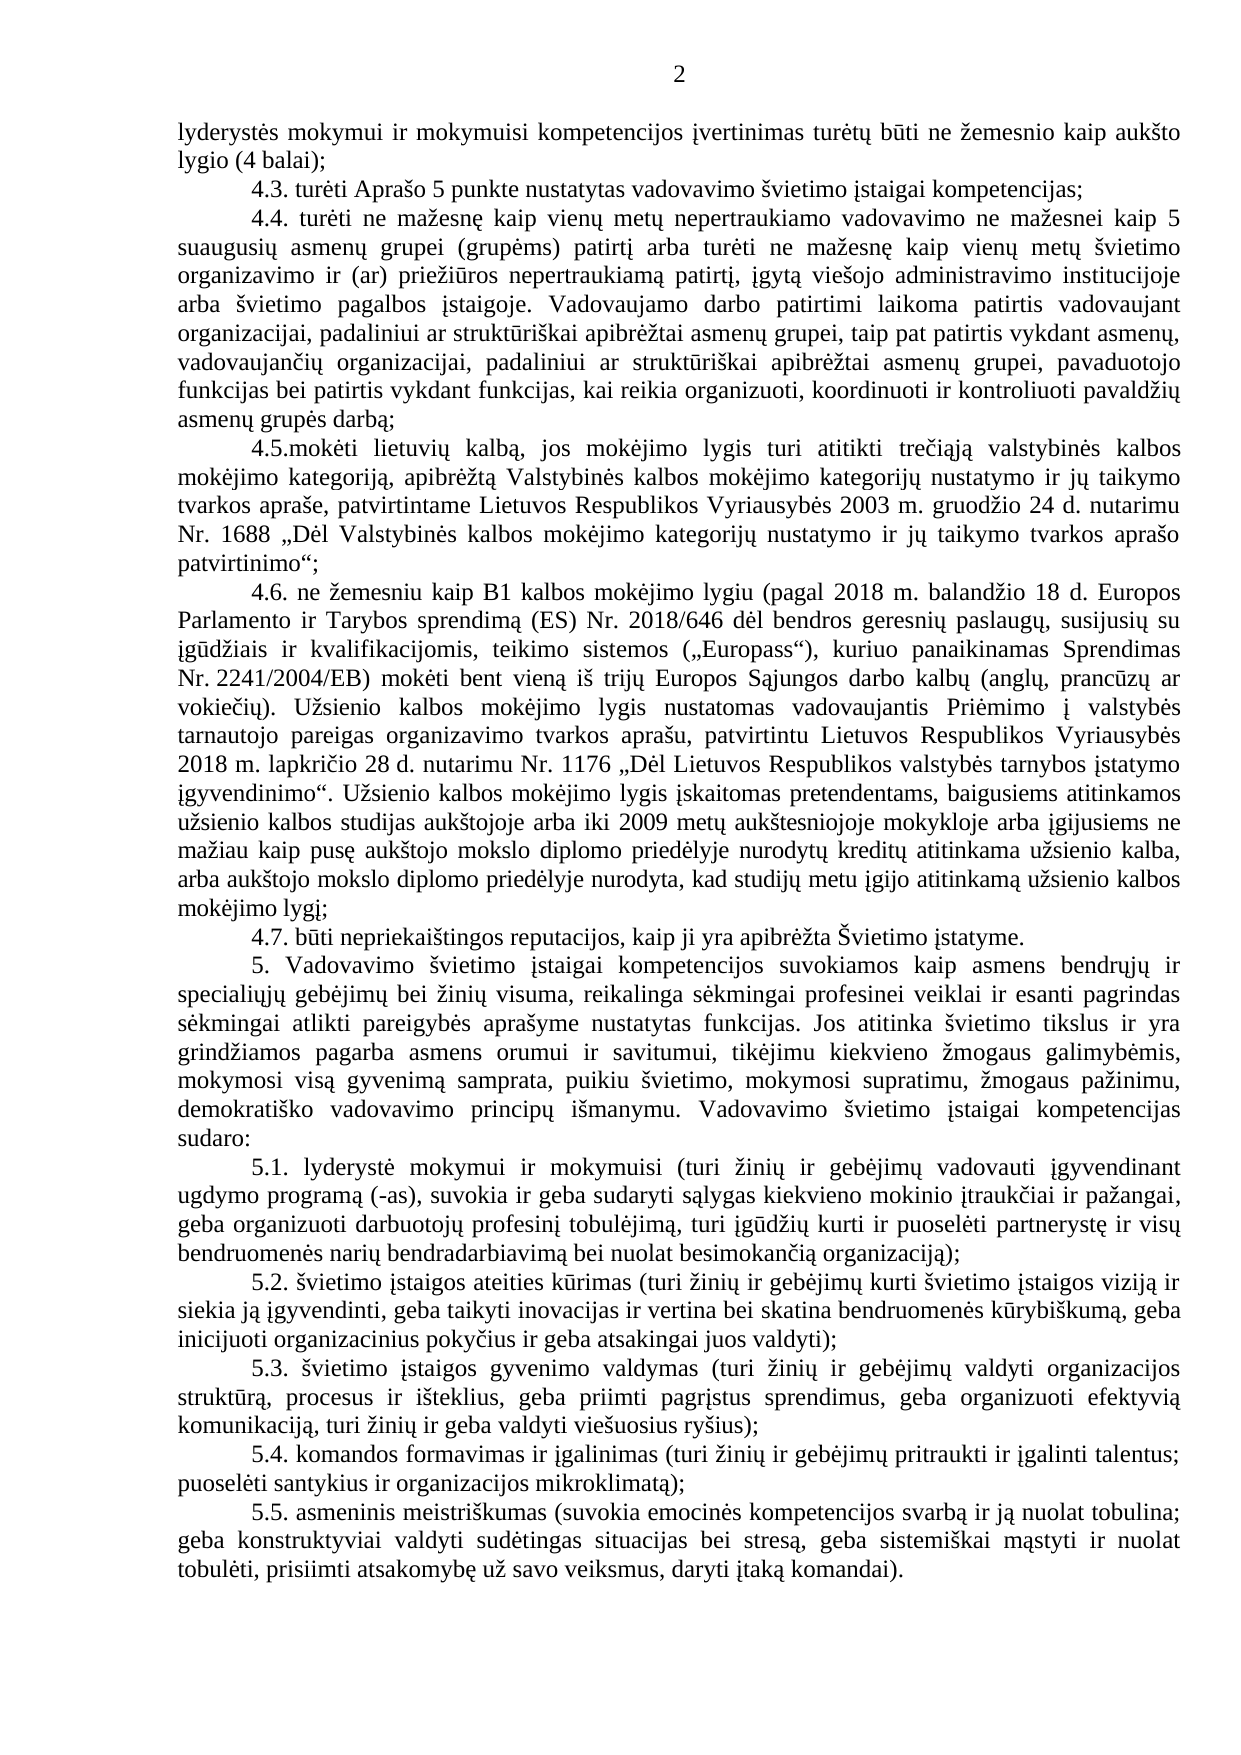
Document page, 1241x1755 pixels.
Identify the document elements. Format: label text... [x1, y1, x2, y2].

text 4.4. turėti ne mažesnę kaip vienų metų nepertraukiamo vadovavimo ne mažesnei kaip 5 suaugusių asmenų grupei (grupėms) patirtį arba turėti ne mažesnę kaip vienų metų švietimo organizavimo ir (ar) priežiūros nepertraukiamą patirtį, įgytą viešojo administravimo institucijoje arba švietimo pagalbos įstaigoje. Vadovaujamo darbo patirtimi laikoma patirtis vadovaujant organizacijai, padaliniui ar struktūriškai apibrėžtai asmenų grupei, taip pat patirtis vykdant asmenų, vadovaujančių organizacijai, padaliniui ar struktūriškai apibrėžtai asmenų grupei, pavaduotojo funkcijas bei patirtis vykdant funkcijas, kai reikia organizuoti, koordinuoti ir kontroliuoti pavaldžių asmenų grupės darbą; [177, 203, 1181, 433]
text lyderystės mokymui ir mokymuisi kompetencijos įvertinimas turėtų būti ne žemesnio kaip aukšto lygio (4 balai); [177, 117, 1181, 174]
text 5.4. komandos formavimas ir įgalinimas (turi žinių ir gebėjimų pritraukti ir įgalinti talentus; puoselėti santykius ir organizacijos mikroklimatą); [177, 1439, 1181, 1497]
text 5.2. švietimo įstaigos ateities kūrimas (turi žinių ir gebėjimų kurti švietimo įstaigos viziją ir siekia ją įgyvendinti, geba taikyti inovacijas ir vertina bei skatina bendruomenės kūrybiškumą, geba inicijuoti organizacinius pokyčius ir geba atsakingai juos valdyti); [177, 1267, 1181, 1353]
text 5.1. lyderystė mokymui ir mokymuisi (turi žinių ir gebėjimų vadovauti įgyvendinant ugdymo programą (-as), suvokia ir geba sudaryti sąlygas kiekvieno mokinio įtraukčiai ir pažangai, geba organizuoti darbuotojų profesinį tobulėjimą, turi įgūdžių kurti ir puoselėti partnerystę ir visų bendruomenės narių bendradarbiavimą bei nuolat besimokančią organizaciją); [177, 1152, 1181, 1267]
text 4.5.mokėti lietuvių kalbą, jos mokėjimo lygis turi atitikti trečiąją valstybinės kalbos mokėjimo kategoriją, apibrėžtą Valstybinės kalbos mokėjimo kategorijų nustatymo ir jų taikymo tvarkos apraše, patvirtintame Lietuvos Respublikos Vyriausybės 2003 m. gruodžio 24 d. nutarimu Nr. 1688 „Dėl Valstybinės kalbos mokėjimo kategorijų nustatymo ir jų taikymo tvarkos aprašo patvirtinimo“; [177, 433, 1181, 577]
text 5. Vadovavimo švietimo įstaigai kompetencijos suvokiamos kaip asmens bendrųjų ir specialiųjų gebėjimų bei žinių visuma, reikalinga sėkmingai profesinei veiklai ir esanti pagrindas sėkmingai atlikti pareigybės aprašyme nustatytas funkcijas. Jos atitinka švietimo tikslus ir yra grindžiamos pagarba asmens orumui ir savitumui, tikėjimu kiekvieno žmogaus galimybėmis, mokymosi visą gyvenimą samprata, puikiu švietimo, mokymosi supratimu, žmogaus pažinimu, demokratiško vadovavimo principų išmanymu. Vadovavimo švietimo įstaigai kompetencijas sudaro: [177, 950, 1181, 1152]
text 5.3. švietimo įstaigos gyvenimo valdymas (turi žinių ir gebėjimų valdyti organizacijos struktūrą, procesus ir išteklius, geba priimti pagrįstus sprendimus, geba organizuoti efektyvią komunikaciją, turi žinių ir geba valdyti viešuosius ryšius); [177, 1353, 1181, 1439]
text 4.7. būti nepriekaištingos reputacijos, kaip ji yra apibrėžta Švietimo įstatyme. [177, 922, 1181, 950]
text 4.6. ne žemesniu kaip B1 kalbos mokėjimo lygiu (pagal 2018 m. balandžio 18 d. Europos Parlamento ir Tarybos sprendimą (ES) Nr. 2018/646 dėl bendros geresnių paslaugų, susijusių su įgūdžiais ir kvalifikacijomis, teikimo sistemos („Europass“), kuriuo panaikinamas Sprendimas Nr. 2241/2004/EB) mokėti bent vieną iš trijų Europos Sąjungos darbo kalbų (anglų, prancūzų ar vokiečių). Užsienio kalbos mokėjimo lygis nustatomas vadovaujantis Priėmimo į valstybės tarnautojo pareigas organizavimo tvarkos aprašu, patvirtintu Lietuvos Respublikos Vyriausybės 2018 m. lapkričio 28 d. nutarimu Nr. 1176 „Dėl Lietuvos Respublikos valstybės tarnybos įstatymo įgyvendinimo“. Užsienio kalbos mokėjimo lygis įskaitomas pretendentams, baigusiems atitinkamos užsienio kalbos studijas aukštojoje arba iki 2009 metų aukštesniojoje mokykloje arba įgijusiems ne mažiau kaip pusę aukštojo mokslo diplomo priedėlyje nurodytų kreditų atitinkama užsienio kalba, arba aukštojo mokslo diplomo priedėlyje nurodyta, kad studijų metu įgijo atitinkamą užsienio kalbos mokėjimo lygį; [177, 577, 1181, 922]
text 5.5. asmeninis meistriškumas (suvokia emocinės kompetencijos svarbą ir ją nuolat tobulina; geba konstruktyviai valdyti sudėtingas situacijas bei stresą, geba sistemiškai mąstyti ir nuolat tobulėti, prisiimti atsakomybę už savo veiksmus, daryti įtaką komandai). [177, 1497, 1181, 1583]
text 4.3. turėti Aprašo 5 punkte nustatytas vadovavimo švietimo įstaigai kompetencijas; [177, 174, 1181, 203]
